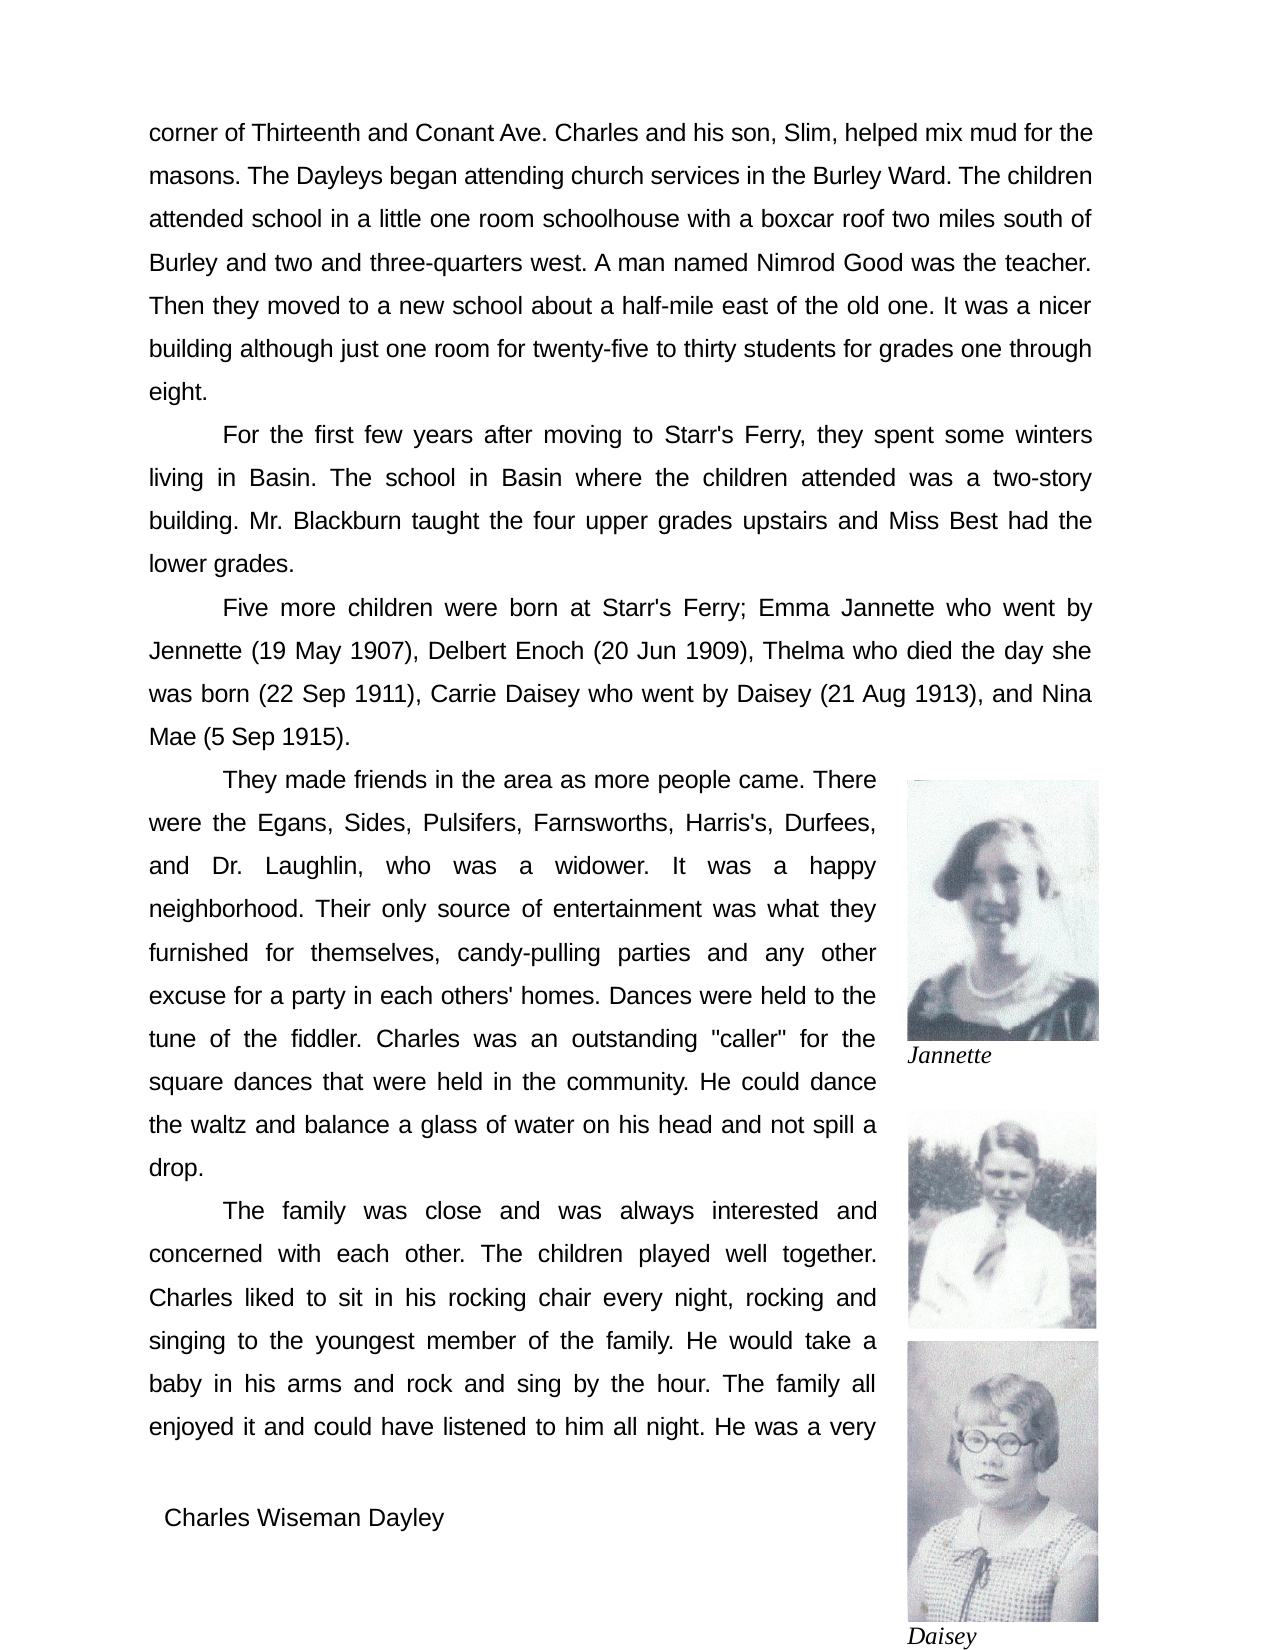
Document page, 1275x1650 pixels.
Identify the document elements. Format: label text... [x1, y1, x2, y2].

text The family was close and was always interested and concerned with each other. The children played well together. Charles liked to sit in his rocking chair every night, rocking and singing to the youngest member of the family. He would take a baby in his arms and rock and sing by the hour. The family all enjoyed it and could have listened to him all night. He was a very [148, 1196, 1098, 1441]
text Daisey [907, 1622, 1098, 1650]
text Jannette [907, 1041, 1099, 1069]
picture [908, 1110, 1097, 1328]
text They made friends in the area as more people came. There were the Egans, Sides, Pulsifers, Farnsworths, Harris's, Durfees, and Dr. Laughlin, who was a widower. It was a happy neighborhood. Their only source of entertainment was what they furnished for themselves, candy-pulling parties and any other excuse for a party in each others' homes. Dances were held to the tune of the fiddler. Charles was an outstanding "caller" for the square dances that were held in the community. He could dance the waltz and balance a glass of water on his head and not spill a drop. [148, 765, 1099, 1182]
picture [907, 780, 1099, 1041]
text corner of Thirteenth and Conant Ave. Charles and his son, Slim, helped mix mud for the masons. The Dayleys began attending church services in the Burley Ward. The children attended school in a little one room schoolhouse with a boxcar roof two miles south of Burley and two and three-quarters west. A man named Nimrod Good was the teacher. Then they moved to a new school about a half-mile east of the old one. It was a nicer building although just one room for twenty-five to thirty students for grades one through eight. [148, 118, 1093, 406]
text For the first few years after moving to Starr's Ferry, they spent some winters living in Basin. The school in Basin where the children attended was a two-story building. Mr. Blackburn taught the four upper grades upstairs and Miss Best had the lower grades. [148, 420, 1093, 578]
text Five more children were born at Starr's Ferry; Emma Jannette who went by Jennette (19 May 1907), Delbert Enoch (20 Jun 1909), Thelma who died the day she was born (22 Sep 1911), Carrie Daisey who went by Daisey (21 Aug 1913), and Nina Mae (5 Sep 1915). [148, 592, 1093, 751]
picture [907, 1341, 1099, 1622]
